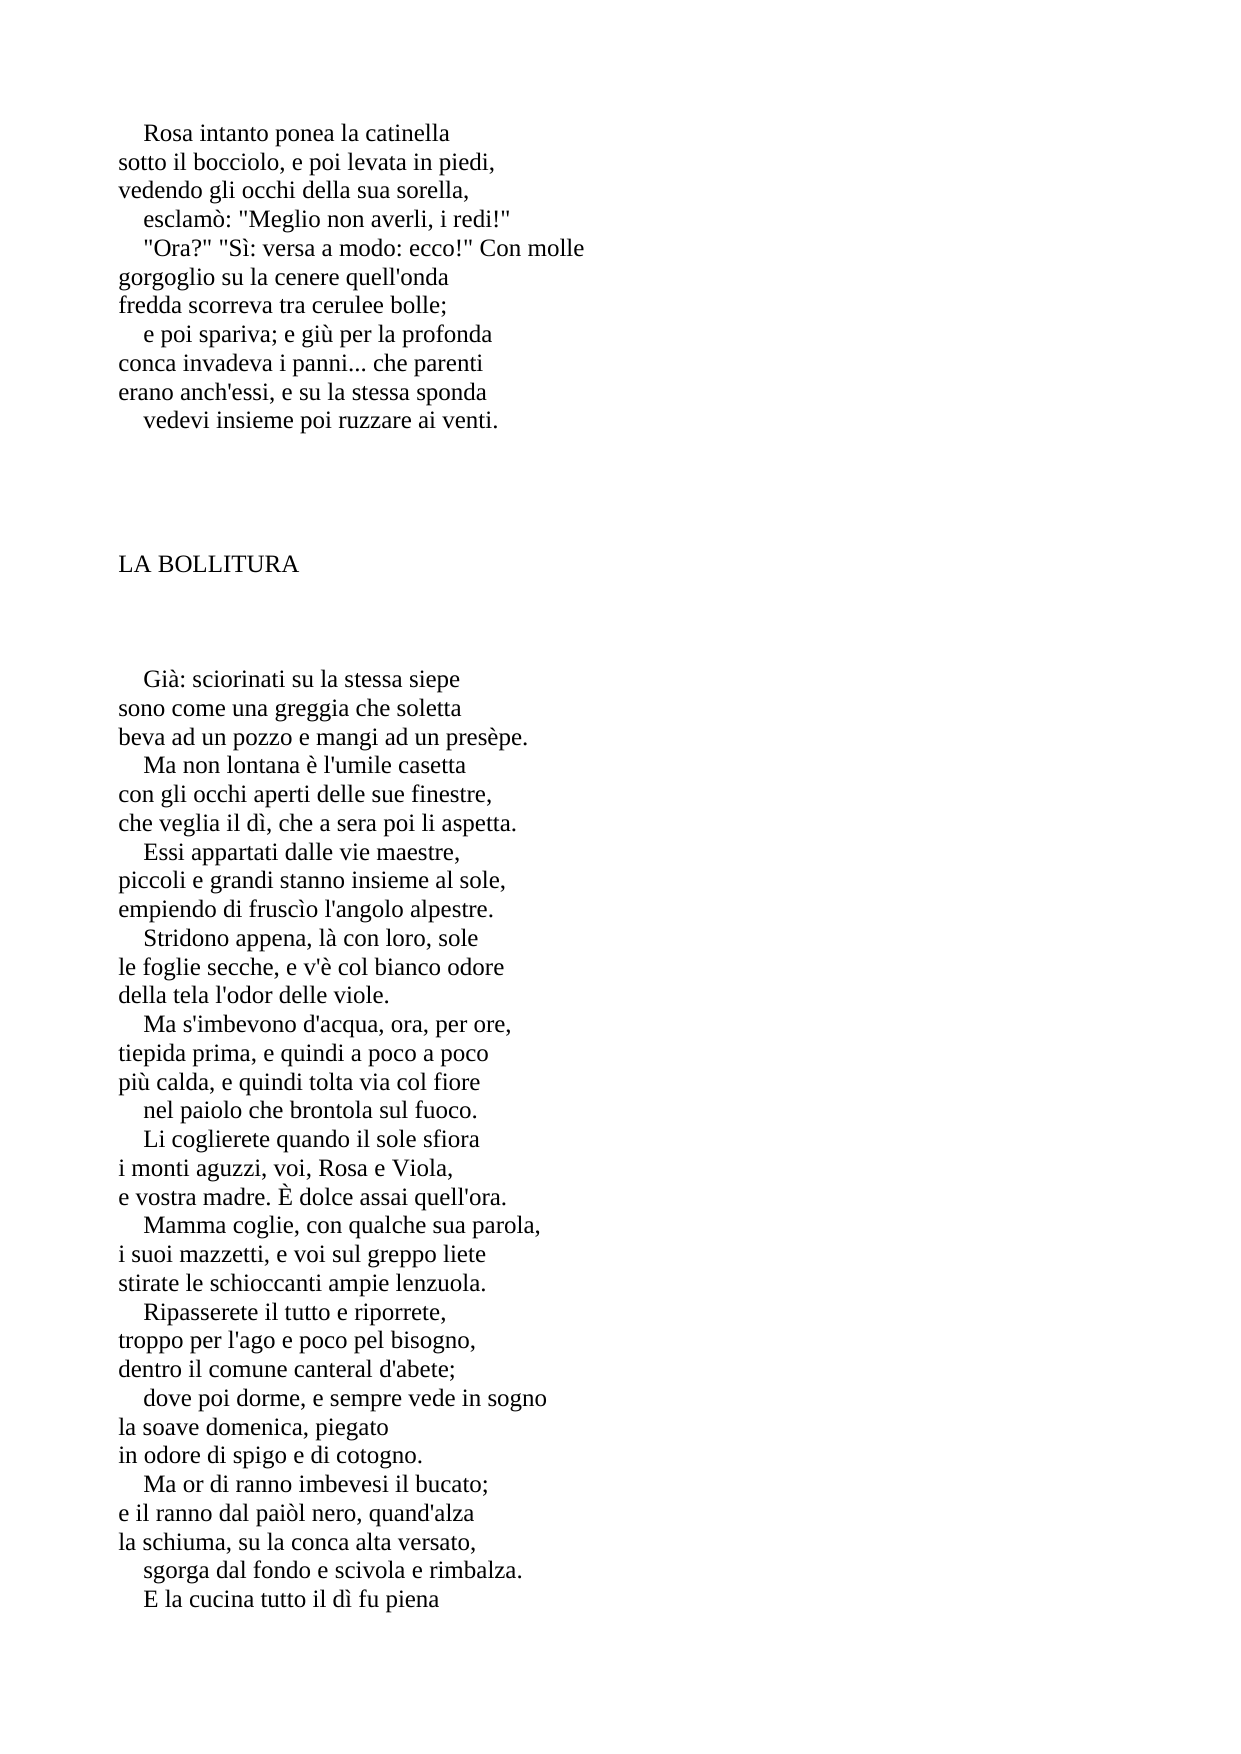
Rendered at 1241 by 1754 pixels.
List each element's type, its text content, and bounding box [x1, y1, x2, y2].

text sgorga dal fondo e scivola e rimbalza. [118, 1556, 1122, 1584]
text che veglia il dì, che a sera poi li aspetta. [118, 808, 1122, 837]
text gorgoglio su la cenere quell'onda [118, 262, 1122, 291]
text Ma or di ranno imbevesi il bucato; [118, 1469, 1122, 1498]
text Ripasserete il tutto e riporrete, [118, 1297, 1122, 1326]
text Li coglierete quando il sole sfiora [118, 1124, 1122, 1153]
text conca invadeva i panni... che parenti [118, 348, 1122, 377]
text e poi spariva; e giù per la profonda [118, 319, 1122, 348]
text sono come una greggia che soletta [118, 693, 1122, 722]
text Stridono appena, là con loro, sole [118, 923, 1122, 952]
text la schiuma, su la conca alta versato, [118, 1527, 1122, 1556]
text "Ora?" "Sì: versa a modo: ecco!" Con molle [118, 233, 1122, 262]
text con gli occhi aperti delle sue finestre, [118, 779, 1122, 808]
text sotto il bocciolo, e poi levata in piedi, [118, 147, 1122, 176]
text i suoi mazzetti, e voi sul greppo liete [118, 1239, 1122, 1268]
text Rosa intanto ponea la catinella [118, 118, 1122, 147]
text fredda scorreva tra cerulee bolle; [118, 291, 1122, 319]
text e il ranno dal paiòl nero, quand'alza [118, 1498, 1122, 1527]
text le foglie secche, e v'è col bianco odore [118, 952, 1122, 981]
text troppo per l'ago e poco pel bisogno, [118, 1326, 1122, 1354]
text e vostra madre. È dolce assai quell'ora. [118, 1182, 1122, 1211]
text i monti aguzzi, voi, Rosa e Viola, [118, 1153, 1122, 1182]
text la soave domenica, piegato [118, 1412, 1122, 1441]
text tiepida prima, e quindi a poco a poco [118, 1038, 1122, 1067]
text Ma s'imbevono d'acqua, ora, per ore, [118, 1009, 1122, 1038]
text dove poi dorme, e sempre vede in sogno [118, 1383, 1122, 1412]
text E la cucina tutto il dì fu piena [118, 1584, 1122, 1613]
text piccoli e grandi stanno insieme al sole, [118, 866, 1122, 894]
text LA BOLLITURA [118, 549, 1122, 578]
text più calda, e quindi tolta via col fiore [118, 1067, 1122, 1096]
text erano anch'essi, e su la stessa sponda [118, 377, 1122, 406]
text beva ad un pozzo e mangi ad un presèpe. [118, 722, 1122, 751]
text Già: sciorinati su la stessa siepe [118, 664, 1122, 693]
text empiendo di fruscìo l'angolo alpestre. [118, 894, 1122, 923]
text Mamma coglie, con qualche sua parola, [118, 1211, 1122, 1239]
text stirate le schioccanti ampie lenzuola. [118, 1268, 1122, 1297]
text Ma non lontana è l'umile casetta [118, 751, 1122, 779]
text Essi appartati dalle vie maestre, [118, 837, 1122, 866]
text nel paiolo che brontola sul fuoco. [118, 1096, 1122, 1124]
text dentro il comune canteral d'abete; [118, 1354, 1122, 1383]
text vedevi insieme poi ruzzare ai venti. [118, 406, 1122, 434]
text della tela l'odor delle viole. [118, 981, 1122, 1009]
text vedendo gli occhi della sua sorella, [118, 176, 1122, 204]
text esclamò: "Meglio non averli, i redi!" [118, 204, 1122, 233]
text in odore di spigo e di cotogno. [118, 1441, 1122, 1469]
